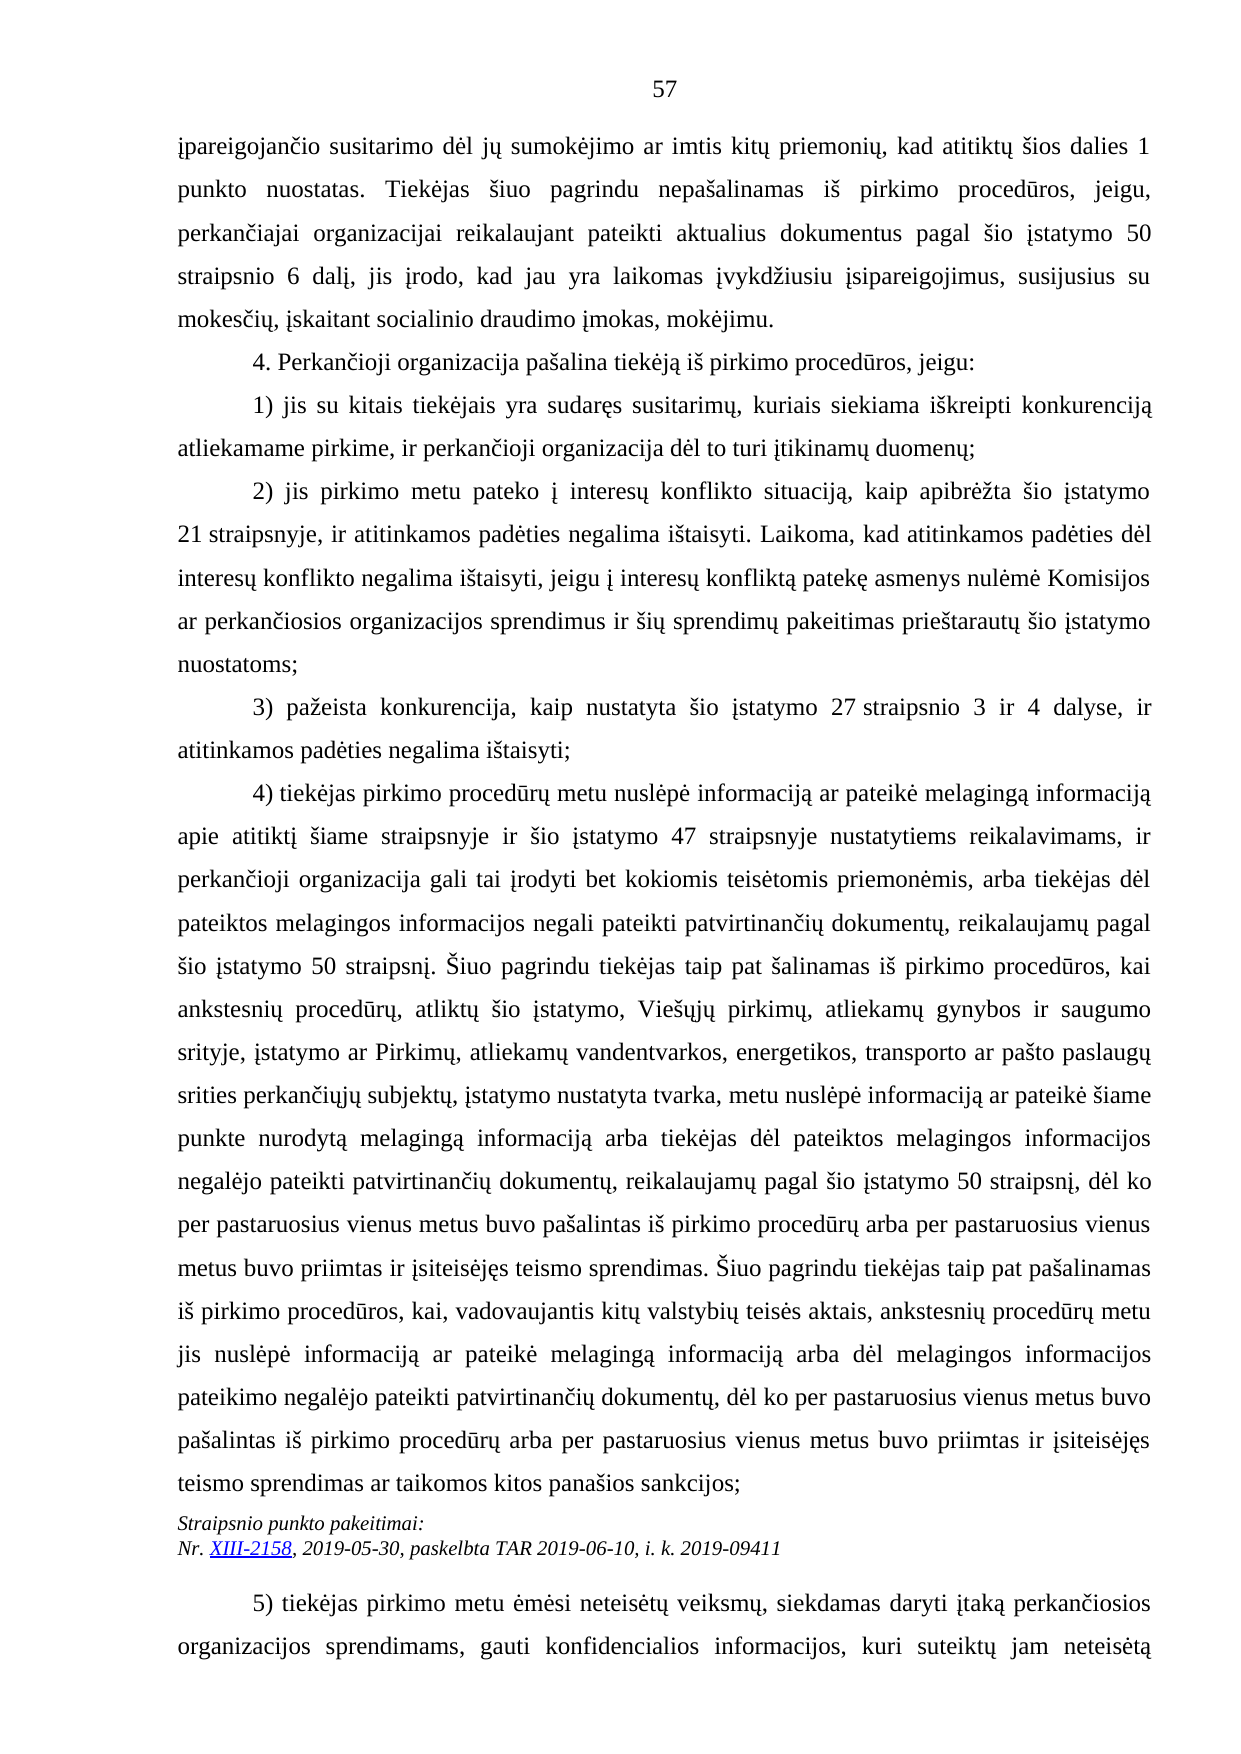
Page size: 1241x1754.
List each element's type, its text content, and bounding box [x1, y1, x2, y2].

text Nr. XIII-2158, 2019-05-30, paskelbta TAR 2019-06-10, i. k. 2019-09411 [177, 1535, 1152, 1559]
text Straipsnio punkto pakeitimai: [177, 1511, 1152, 1535]
text 5) tiekėjas pirkimo metu ėmėsi neteisėtų veiksmų, siekdamas daryti įtaką perkančiosios organizacijos sprendimams, gauti konfidencialios informacijos, kuri suteiktų jam neteisėtą [177, 1588, 1152, 1660]
text 3) pažeista konkurencija, kaip nustatyta šio įstatymo 27 straipsnio 3 ir 4 dalyse, ir atitinkamos padėties negalima ištaisyti; [177, 692, 1152, 764]
text 2) jis pirkimo metu pateko į interesų konflikto situaciją, kaip apibrėžta šio įstatymo 21 straipsnyje, ir atitinkamos padėties negalima ištaisyti. Laikoma, kad atitinkamos padėties dėl interesų konflikto negalima ištaisyti, jeigu į interesų konfliktą patekę asmenys nulėmė Komisijos ar perkančiosios organizacijos sprendimus ir šių sprendimų pakeitimas prieštarautų šio įstatymo nuostatoms; [177, 476, 1152, 678]
text 1) jis su kitais tiekėjais yra sudaręs susitarimų, kuriais siekiama iškreipti konkurenciją atliekamame pirkime, ir perkančioji organizacija dėl to turi įtikinamų duomenų; [177, 390, 1152, 462]
text įpareigojančio susitarimo dėl jų sumokėjimo ar imtis kitų priemonių, kad atitiktų šios dalies 1 punkto nuostatas. Tiekėjas šiuo pagrindu nepašalinamas iš pirkimo procedūros, jeigu, perkančiajai organizacijai reikalaujant pateikti aktualius dokumentus pagal šio įstatymo 50 straipsnio 6 dalį, jis įrodo, kad jau yra laikomas įvykdžiusiu įsipareigojimus, susijusius su mokesčių, įskaitant socialinio draudimo įmokas, mokėjimu. [177, 131, 1152, 333]
text 4. Perkančioji organizacija pašalina tiekėją iš pirkimo procedūros, jeigu: [177, 347, 1152, 376]
text 4) tiekėjas pirkimo procedūrų metu nuslėpė informaciją ar pateikė melagingą informaciją apie atitiktį šiame straipsnyje ir šio įstatymo 47 straipsnyje nustatytiems reikalavimams, ir perkančioji organizacija gali tai įrodyti bet kokiomis teisėtomis priemonėmis, arba tiekėjas dėl pateiktos melagingos informacijos negali pateikti patvirtinančių dokumentų, reikalaujamų pagal šio įstatymo 50 straipsnį. Šiuo pagrindu tiekėjas taip pat šalinamas iš pirkimo procedūros, kai ankstesnių procedūrų, atliktų šio įstatymo, Viešųjų pirkimų, atliekamų gynybos ir saugumo srityje, įstatymo ar Pirkimų, atliekamų vandentvarkos, energetikos, transporto ar pašto paslaugų srities perkančiųjų subjektų, įstatymo nustatyta tvarka, metu nuslėpė informaciją ar pateikė šiame punkte nurodytą melagingą informaciją arba tiekėjas dėl pateiktos melagingos informacijos negalėjo pateikti patvirtinančių dokumentų, reikalaujamų pagal šio įstatymo 50 straipsnį, dėl ko per pastaruosius vienus metus buvo pašalintas iš pirkimo procedūrų arba per pastaruosius vienus metus buvo priimtas ir įsiteisėjęs teismo sprendimas. Šiuo pagrindu tiekėjas taip pat pašalinamas iš pirkimo procedūros, kai, vadovaujantis kitų valstybių teisės aktais, ankstesnių procedūrų metu jis nuslėpė informaciją ar pateikė melagingą informaciją arba dėl melagingos informacijos pateikimo negalėjo pateikti patvirtinančių dokumentų, dėl ko per pastaruosius vienus metus buvo pašalintas iš pirkimo procedūrų arba per pastaruosius vienus metus buvo priimtas ir įsiteisėjęs teismo sprendimas ar taikomos kitos panašios sankcijos; [177, 778, 1152, 1497]
